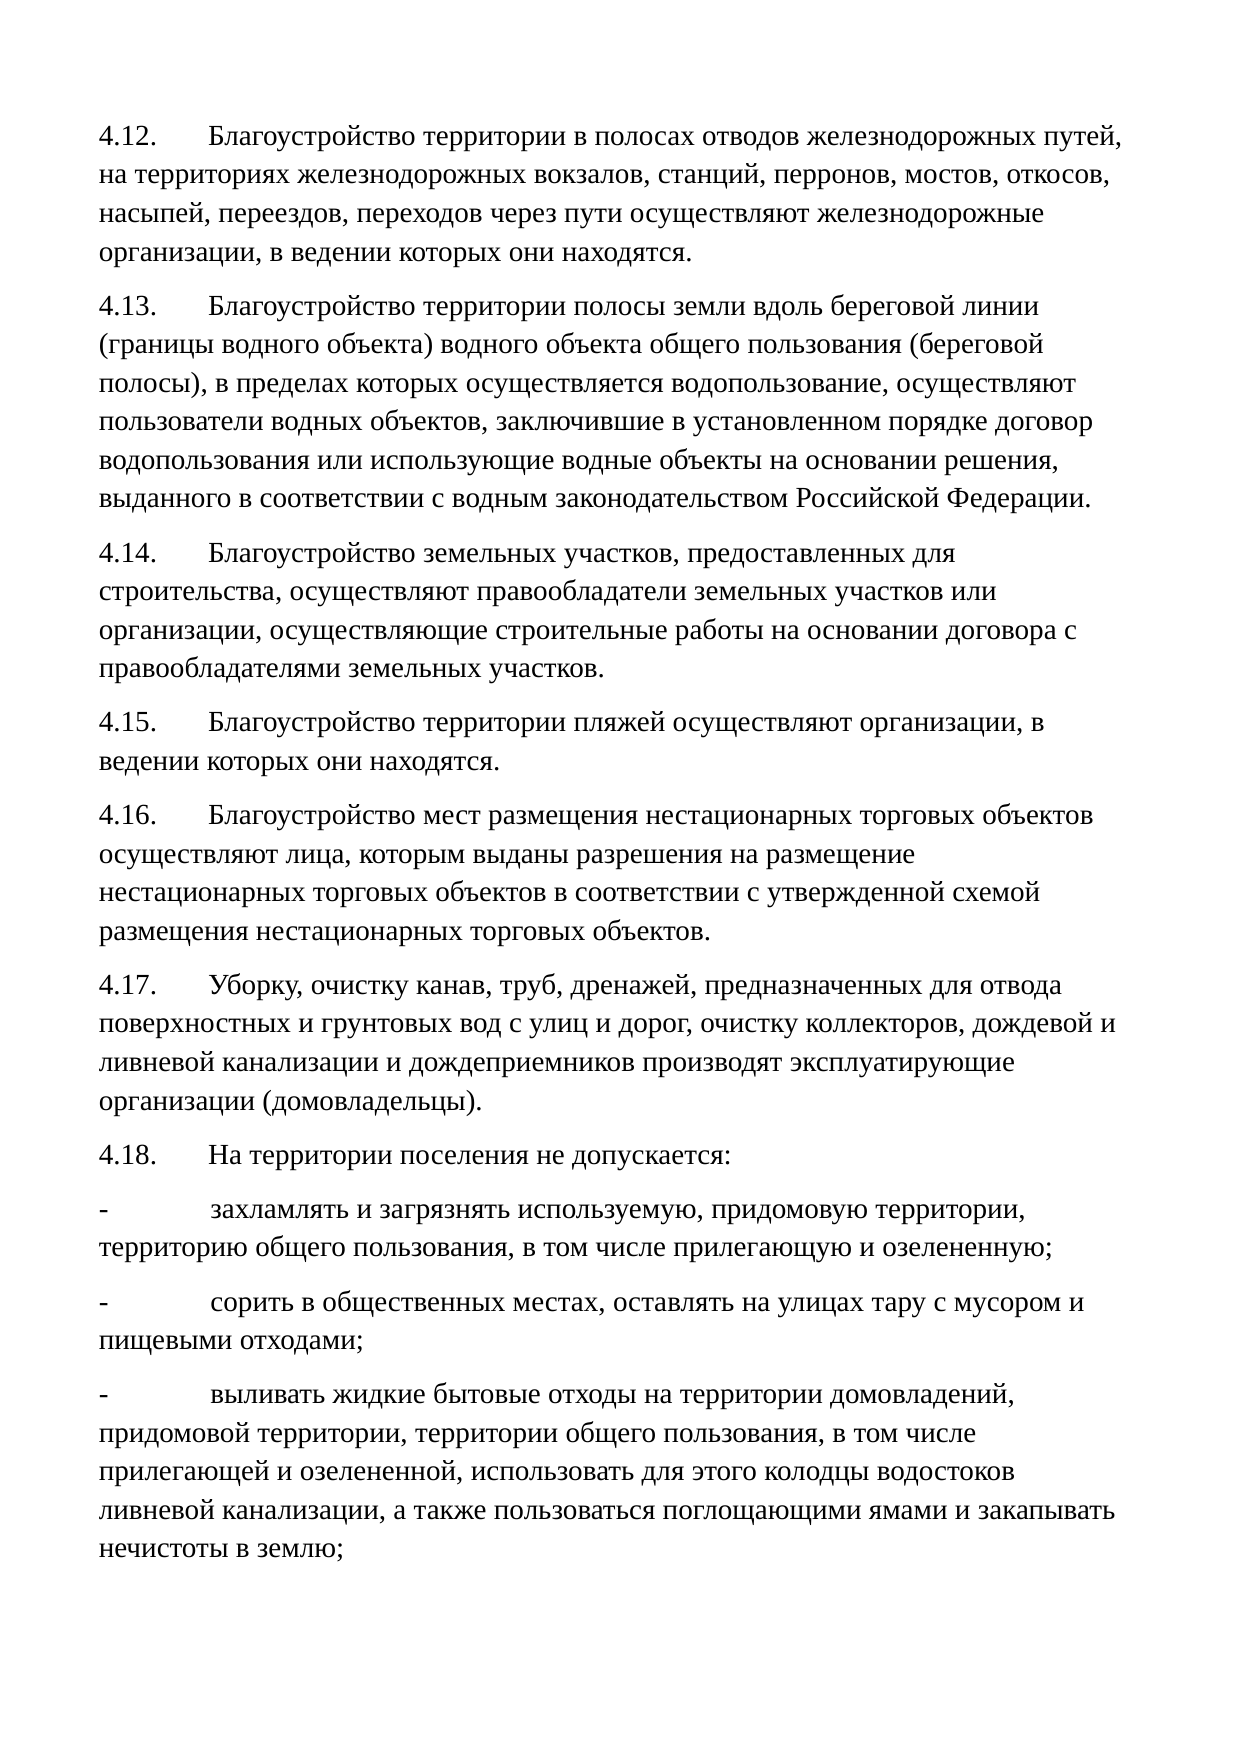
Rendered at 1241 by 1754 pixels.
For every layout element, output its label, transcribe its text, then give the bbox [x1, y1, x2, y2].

text 4.16. Благоустройство мест размещения нестационарных торговых объектов осуществляют лица, которым выданы разрешения на размещение нестационарных торговых объектов в соответствии с утвержденной схемой размещения нестационарных торговых объектов. [98, 797, 1123, 946]
text 4.15. Благоустройство территории пляжей осуществляют организации, в ведении которых они находятся. [98, 704, 1123, 777]
text 4.18. На территории поселения не допускается: [98, 1137, 1123, 1170]
text 4.12. Благоустройство территории в полосах отводов железнодорожных путей, на территориях железнодорожных вокзалов, станций, перронов, мостов, откосов, насыпей, переездов, переходов через пути осуществляют железнодорожные организации, в ведении которых они находятся. [98, 118, 1123, 267]
text 4.13. Благоустройство территории полосы земли вдоль береговой линии (границы водного объекта) водного объекта общего пользования (береговой полосы), в пределах которых осуществляется водопользование, осуществляют пользователи водных объектов, заключившие в установленном порядке договор водопользования или использующие водные объекты на основании решения, выданного в соответствии с водным законодательством Российской Федерации. [98, 288, 1123, 514]
text - выливать жидкие бытовые отходы на территории домовладений, придомовой территории, территории общего пользования, в том числе прилегающей и озелененной, использовать для этого колодцы водостоков ливневой канализации, а также пользоваться поглощающими ямами и закапывать нечистоты в землю; [98, 1376, 1123, 1564]
text 4.14. Благоустройство земельных участков, предоставленных для строительства, осуществляют правообладатели земельных участков или организации, осуществляющие строительные работы на основании договора с правообладателями земельных участков. [98, 535, 1123, 684]
text - сорить в общественных местах, оставлять на улицах тару с мусором и пищевыми отходами; [98, 1284, 1123, 1356]
text - захламлять и загрязнять используемую, придомовую территории, территорию общего пользования, в том числе прилегающую и озелененную; [98, 1191, 1123, 1263]
text 4.17. Уборку, очистку канав, труб, дренажей, предназначенных для отвода поверхностных и грунтовых вод с улиц и дорог, очистку коллекторов, дождевой и ливневой канализации и дождеприемников производят эксплуатирующие организации (домовладельцы). [98, 967, 1123, 1116]
